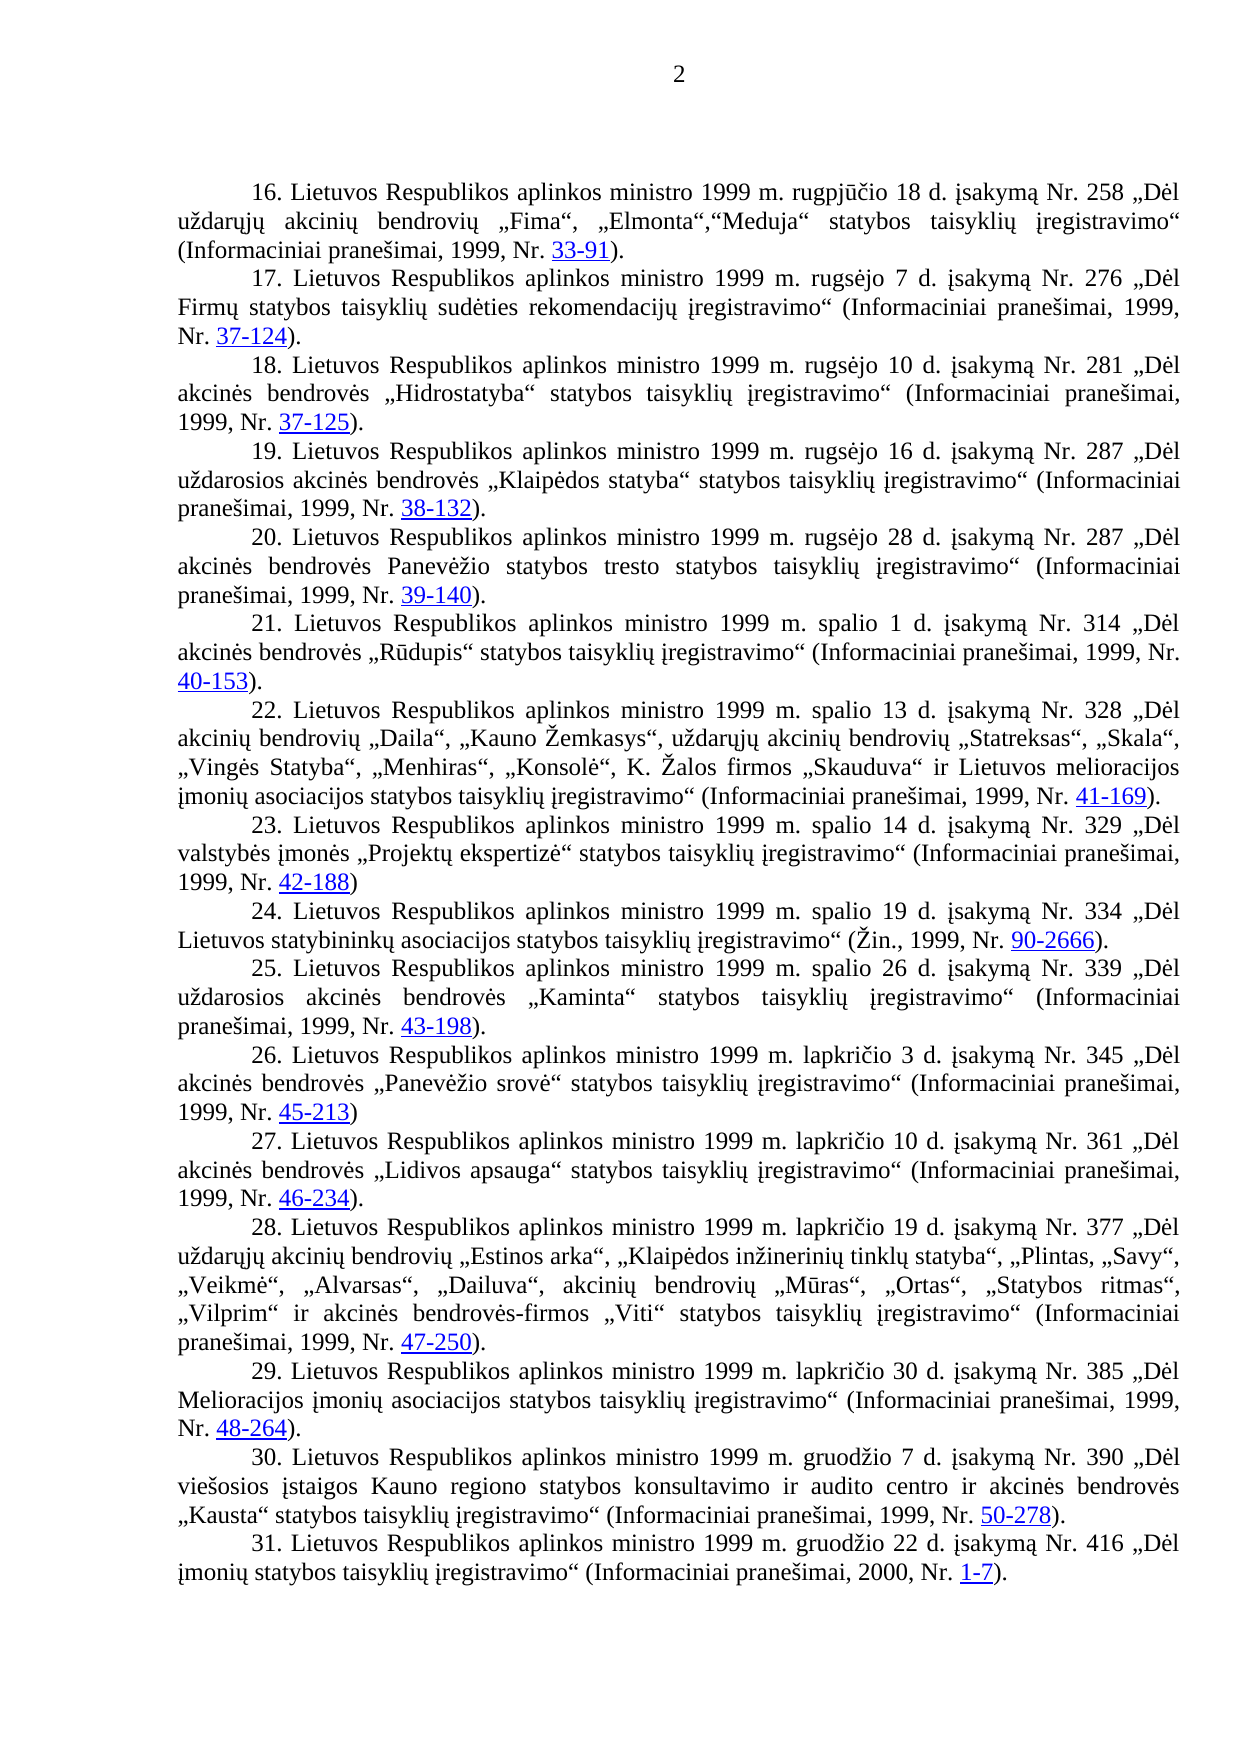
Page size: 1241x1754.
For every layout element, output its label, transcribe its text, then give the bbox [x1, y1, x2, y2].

text 23. Lietuvos Respublikos aplinkos ministro 1999 m. spalio 14 d. įsakymą Nr. 329 „Dėl valstybės įmonės „Projektų ekspertizė“ statybos taisyklių įregistravimo“ (Informaciniai pranešimai, 1999, Nr. 42-188) [177, 810, 1181, 896]
text 26. Lietuvos Respublikos aplinkos ministro 1999 m. lapkričio 3 d. įsakymą Nr. 345 „Dėl akcinės bendrovės „Panevėžio srovė“ statybos taisyklių įregistravimo“ (Informaciniai pranešimai, 1999, Nr. 45-213) [177, 1040, 1181, 1126]
text 25. Lietuvos Respublikos aplinkos ministro 1999 m. spalio 26 d. įsakymą Nr. 339 „Dėl uždarosios akcinės bendrovės „Kaminta“ statybos taisyklių įregistravimo“ (Informaciniai pranešimai, 1999, Nr. 43-198). [177, 953, 1181, 1040]
text 30. Lietuvos Respublikos aplinkos ministro 1999 m. gruodžio 7 d. įsakymą Nr. 390 „Dėl viešosios įstaigos Kauno regiono statybos konsultavimo ir audito centro ir akcinės bendrovės „Kausta“ statybos taisyklių įregistravimo“ (Informaciniai pranešimai, 1999, Nr. 50-278). [177, 1442, 1181, 1528]
text 21. Lietuvos Respublikos aplinkos ministro 1999 m. spalio 1 d. įsakymą Nr. 314 „Dėl akcinės bendrovės „Rūdupis“ statybos taisyklių įregistravimo“ (Informaciniai pranešimai, 1999, Nr. 40-153). [177, 608, 1181, 695]
text 16. Lietuvos Respublikos aplinkos ministro 1999 m. rugpjūčio 18 d. įsakymą Nr. 258 „Dėl uždarųjų akcinių bendrovių „Fima“, „Elmonta“,“Meduja“ statybos taisyklių įregistravimo“ (Informaciniai pranešimai, 1999, Nr. 33-91). [177, 177, 1181, 263]
text 20. Lietuvos Respublikos aplinkos ministro 1999 m. rugsėjo 28 d. įsakymą Nr. 287 „Dėl akcinės bendrovės Panevėžio statybos tresto statybos taisyklių įregistravimo“ (Informaciniai pranešimai, 1999, Nr. 39-140). [177, 522, 1181, 608]
text 28. Lietuvos Respublikos aplinkos ministro 1999 m. lapkričio 19 d. įsakymą Nr. 377 „Dėl uždarųjų akcinių bendrovių „Estinos arka“, „Klaipėdos inžinerinių tinklų statyba“, „Plintas, „Savy“, „Veikmė“, „Alvarsas“, „Dailuva“, akcinių bendrovių „Mūras“, „Ortas“, „Statybos ritmas“, „Vilprim“ ir akcinės bendrovės-firmos „Viti“ statybos taisyklių įregistravimo“ (Informaciniai pranešimai, 1999, Nr. 47-250). [177, 1212, 1181, 1356]
text 24. Lietuvos Respublikos aplinkos ministro 1999 m. spalio 19 d. įsakymą Nr. 334 „Dėl Lietuvos statybininkų asociacijos statybos taisyklių įregistravimo“ (Žin., 1999, Nr. 90-2666). [177, 896, 1181, 953]
text 31. Lietuvos Respublikos aplinkos ministro 1999 m. gruodžio 22 d. įsakymą Nr. 416 „Dėl įmonių statybos taisyklių įregistravimo“ (Informaciniai pranešimai, 2000, Nr. 1-7). [177, 1528, 1181, 1586]
text 17. Lietuvos Respublikos aplinkos ministro 1999 m. rugsėjo 7 d. įsakymą Nr. 276 „Dėl Firmų statybos taisyklių sudėties rekomendacijų įregistravimo“ (Informaciniai pranešimai, 1999, Nr. 37-124). [177, 263, 1181, 350]
text 19. Lietuvos Respublikos aplinkos ministro 1999 m. rugsėjo 16 d. įsakymą Nr. 287 „Dėl uždarosios akcinės bendrovės „Klaipėdos statyba“ statybos taisyklių įregistravimo“ (Informaciniai pranešimai, 1999, Nr. 38-132). [177, 436, 1181, 522]
text 29. Lietuvos Respublikos aplinkos ministro 1999 m. lapkričio 30 d. įsakymą Nr. 385 „Dėl Melioracijos įmonių asociacijos statybos taisyklių įregistravimo“ (Informaciniai pranešimai, 1999, Nr. 48-264). [177, 1356, 1181, 1442]
text 18. Lietuvos Respublikos aplinkos ministro 1999 m. rugsėjo 10 d. įsakymą Nr. 281 „Dėl akcinės bendrovės „Hidrostatyba“ statybos taisyklių įregistravimo“ (Informaciniai pranešimai, 1999, Nr. 37-125). [177, 350, 1181, 436]
text 22. Lietuvos Respublikos aplinkos ministro 1999 m. spalio 13 d. įsakymą Nr. 328 „Dėl akcinių bendrovių „Daila“, „Kauno Žemkasys“, uždarųjų akcinių bendrovių „Statreksas“, „Skala“, „Vingės Statyba“, „Menhiras“, „Konsolė“, K. Žalos firmos „Skauduva“ ir Lietuvos melioracijos įmonių asociacijos statybos taisyklių įregistravimo“ (Informaciniai pranešimai, 1999, Nr. 41-169). [177, 695, 1181, 810]
text 27. Lietuvos Respublikos aplinkos ministro 1999 m. lapkričio 10 d. įsakymą Nr. 361 „Dėl akcinės bendrovės „Lidivos apsauga“ statybos taisyklių įregistravimo“ (Informaciniai pranešimai, 1999, Nr. 46-234). [177, 1126, 1181, 1212]
